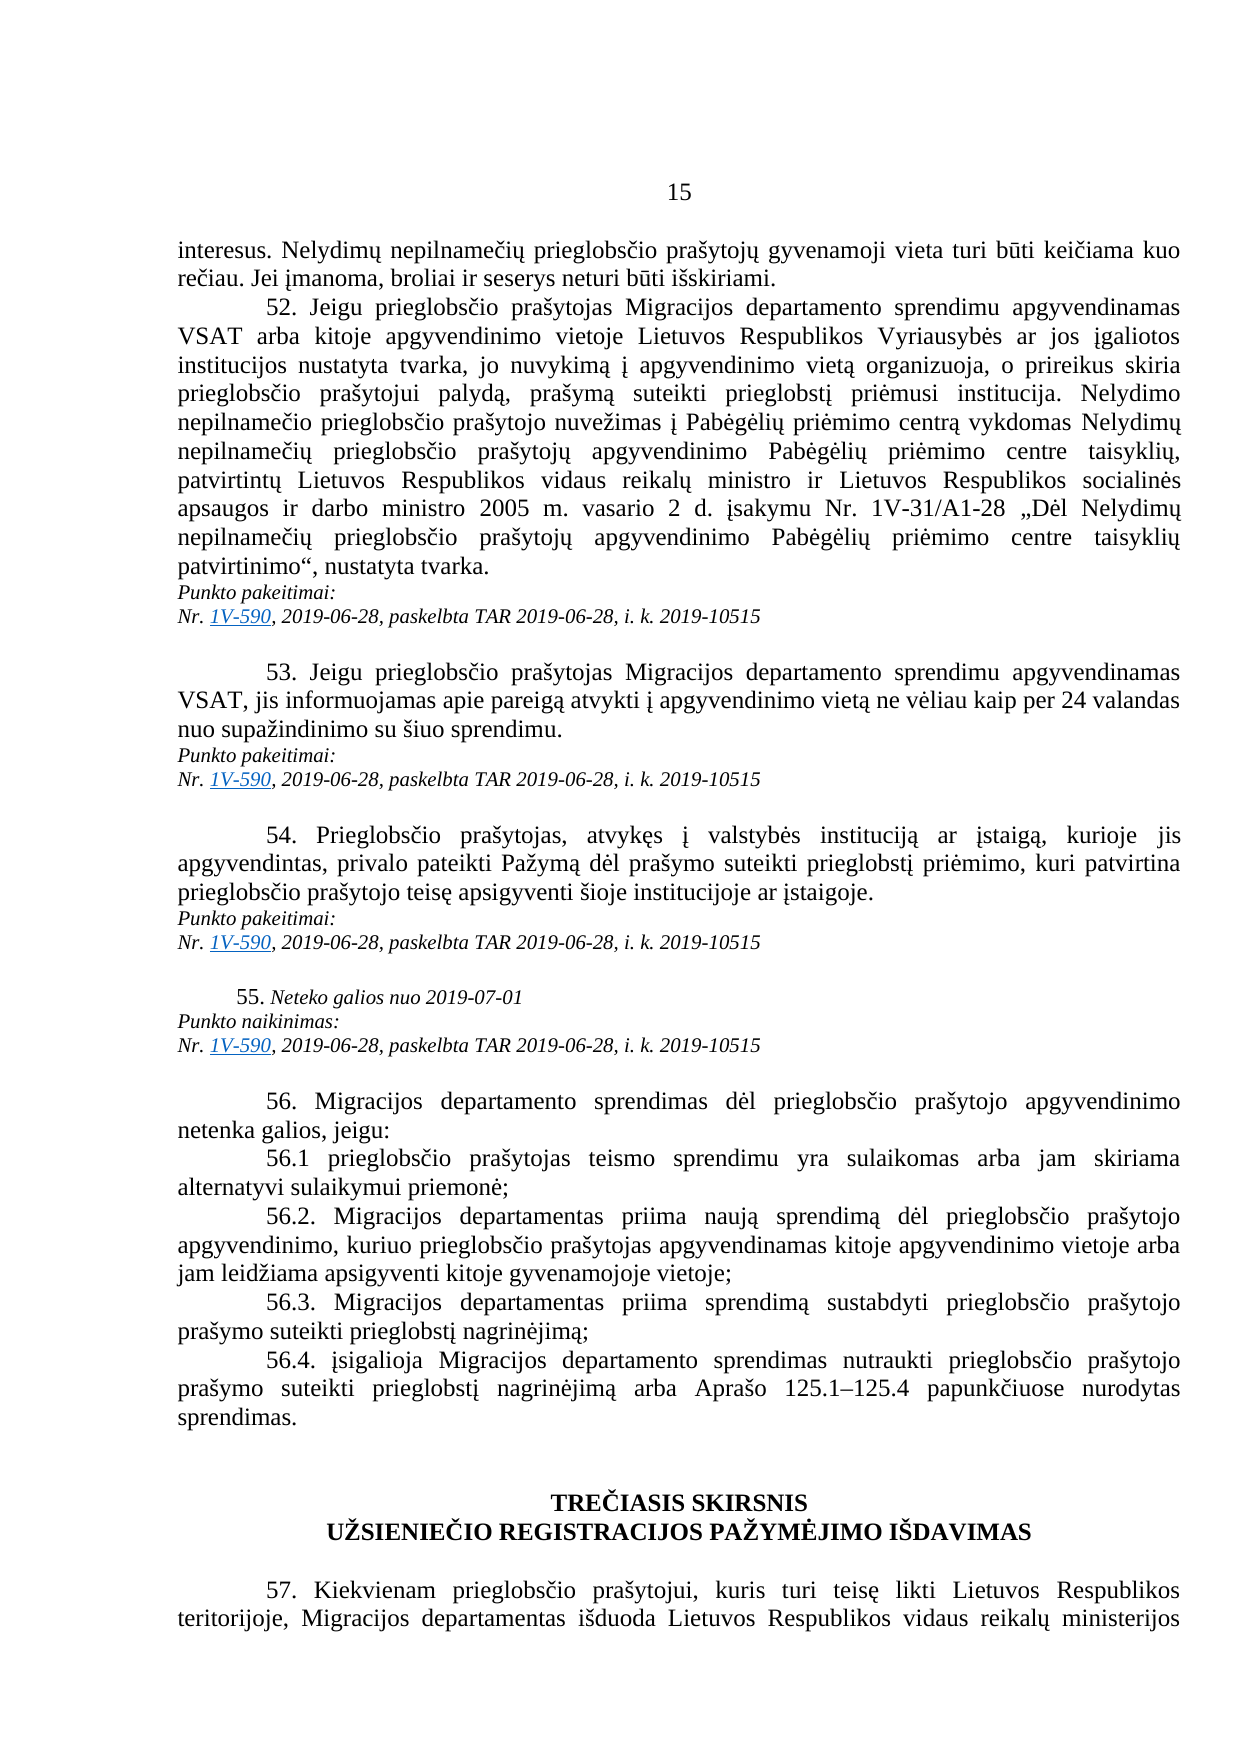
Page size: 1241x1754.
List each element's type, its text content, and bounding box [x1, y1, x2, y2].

text 56.3. Migracijos departamentas priima sprendimą sustabdyti prieglobsčio prašytojo prašymo suteikti prieglobstį nagrinėjimą; [177, 1287, 1181, 1345]
text interesus. Nelydimų nepilnamečių prieglobsčio prašytojų gyvenamoji vieta turi būti keičiama kuo rečiau. Jei įmanoma, broliai ir seserys neturi būti išskiriami. [177, 235, 1181, 292]
text 56.1 prieglobsčio prašytojas teismo sprendimu yra sulaikomas arba jam skiriama alternatyvi sulaikymui priemonė; [177, 1143, 1181, 1201]
text 56.4. įsigalioja Migracijos departamento sprendimas nutraukti prieglobsčio prašytojo prašymo suteikti prieglobstį nagrinėjimą arba Aprašo 125.1–125.4 papunkčiuose nurodytas sprendimas. [177, 1345, 1181, 1431]
text 55. Neteko galios nuo 2019-07-01 [177, 983, 1181, 1009]
text UŽSIENIEČIO REGISTRACIJOS PAŽYMĖJIMO IŠDAVIMAS [177, 1517, 1181, 1546]
text Punkto pakeitimai: [177, 743, 1181, 767]
text Punkto pakeitimai: [177, 906, 1181, 930]
text Punkto naikinimas: [177, 1009, 1181, 1033]
text Punkto pakeitimai: [177, 580, 1181, 604]
text Nr. 1V-590, 2019-06-28, paskelbta TAR 2019-06-28, i. k. 2019-10515 [177, 930, 1181, 954]
text 56.2. Migracijos departamentas priima naują sprendimą dėl prieglobsčio prašytojo apgyvendinimo, kuriuo prieglobsčio prašytojas apgyvendinamas kitoje apgyvendinimo vietoje arba jam leidžiama apsigyventi kitoje gyvenamojoje vietoje; [177, 1201, 1181, 1287]
text 57. Kiekvienam prieglobsčio prašytojui, kuris turi teisę likti Lietuvos Respublikos teritorijoje, Migracijos departamentas išduoda Lietuvos Respublikos vidaus reikalų ministerijos [177, 1575, 1181, 1632]
text Nr. 1V-590, 2019-06-28, paskelbta TAR 2019-06-28, i. k. 2019-10515 [177, 767, 1181, 791]
text TREČIASIS SKIRSNIS [177, 1488, 1181, 1517]
text Nr. 1V-590, 2019-06-28, paskelbta TAR 2019-06-28, i. k. 2019-10515 [177, 1033, 1181, 1057]
text 52. Jeigu prieglobsčio prašytojas Migracijos departamento sprendimu apgyvendinamas VSAT arba kitoje apgyvendinimo vietoje Lietuvos Respublikos Vyriausybės ar jos įgaliotos institucijos nustatyta tvarka, jo nuvykimą į apgyvendinimo vietą organizuoja, o prireikus skiria prieglobsčio prašytojui palydą, prašymą suteikti prieglobstį priėmusi institucija. Nelydimo nepilnamečio prieglobsčio prašytojo nuvežimas į Pabėgėlių priėmimo centrą vykdomas Nelydimų nepilnamečių prieglobsčio prašytojų apgyvendinimo Pabėgėlių priėmimo centre taisyklių, patvirtintų Lietuvos Respublikos vidaus reikalų ministro ir Lietuvos Respublikos socialinės apsaugos ir darbo ministro 2005 m. vasario 2 d. įsakymu Nr. 1V-31/A1-28 „Dėl Nelydimų nepilnamečių prieglobsčio prašytojų apgyvendinimo Pabėgėlių priėmimo centre taisyklių patvirtinimo“, nustatyta tvarka. [177, 292, 1181, 580]
text 53. Jeigu prieglobsčio prašytojas Migracijos departamento sprendimu apgyvendinamas VSAT, jis informuojamas apie pareigą atvykti į apgyvendinimo vietą ne vėliau kaip per 24 valandas nuo supažindinimo su šiuo sprendimu. [177, 657, 1181, 743]
text Nr. 1V-590, 2019-06-28, paskelbta TAR 2019-06-28, i. k. 2019-10515 [177, 604, 1181, 628]
text 54. Prieglobsčio prašytojas, atvykęs į valstybės instituciją ar įstaigą, kurioje jis apgyvendintas, privalo pateikti Pažymą dėl prašymo suteikti prieglobstį priėmimo, kuri patvirtina prieglobsčio prašytojo teisę apsigyventi šioje institucijoje ar įstaigoje. [177, 820, 1181, 906]
text 56. Migracijos departamento sprendimas dėl prieglobsčio prašytojo apgyvendinimo netenka galios, jeigu: [177, 1086, 1181, 1143]
